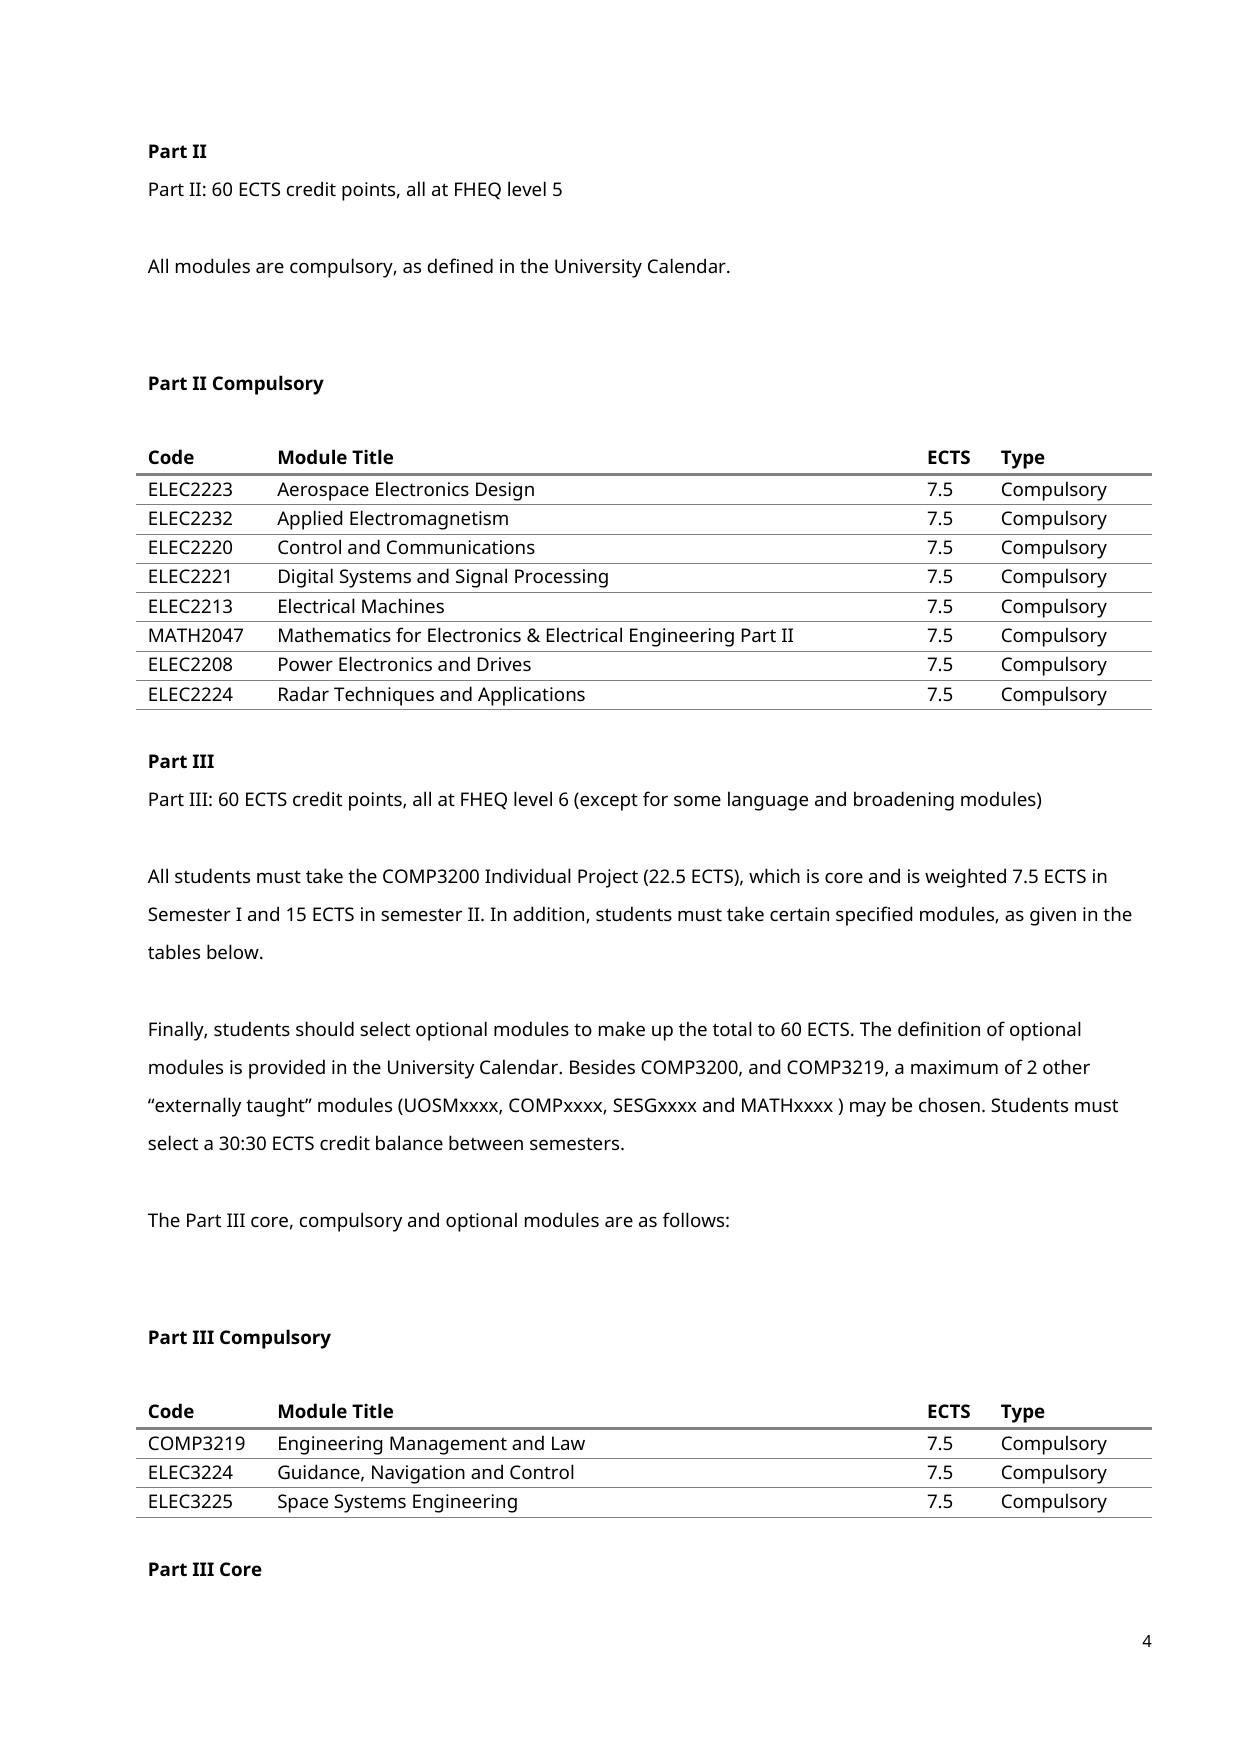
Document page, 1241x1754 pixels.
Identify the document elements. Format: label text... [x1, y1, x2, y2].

table_cell Compulsory [989, 535, 1152, 563]
table_cell Compulsory [989, 1459, 1152, 1487]
table_cell Control and Communications [266, 535, 916, 563]
table_cell Compulsory [989, 1488, 1152, 1517]
table_cell COMP3219 [136, 1430, 266, 1458]
table_cell Part III Compulsory [136, 1286, 1152, 1398]
table_cell Compulsory [989, 476, 1152, 504]
table_cell 7.5 [916, 505, 989, 533]
table_cell ELEC3224 [136, 1459, 266, 1487]
table_cell 7.5 [916, 564, 989, 592]
table_cell Compulsory [989, 622, 1152, 651]
table_cell 7.5 [916, 652, 989, 680]
table_cell Digital Systems and Signal Processing [266, 564, 916, 592]
table_cell Type [989, 445, 1152, 473]
table_cell Compulsory [989, 681, 1152, 709]
table_cell Module Title [266, 1399, 916, 1427]
table_cell 7.5 [916, 1459, 989, 1487]
table_cell 7.5 [916, 593, 989, 621]
table_cell Mathematics for Electronics & Electrical Engineering Part II [266, 622, 916, 651]
table_cell ELEC2221 [136, 564, 266, 592]
table_cell ELEC3225 [136, 1488, 266, 1517]
table_cell Compulsory [989, 564, 1152, 592]
table_cell 7.5 [916, 622, 989, 651]
table_cell ELEC2223 [136, 476, 266, 504]
table_cell ECTS [916, 445, 989, 473]
table_cell Compulsory [989, 1430, 1152, 1458]
table_cell ELEC2208 [136, 652, 266, 680]
table_cell Part III Core [136, 1518, 1152, 1592]
table_cell Compulsory [989, 593, 1152, 621]
table_cell MATH2047 [136, 622, 266, 651]
table_cell Applied Electromagnetism [266, 505, 916, 533]
table_cell Power Electronics and Drives [266, 652, 916, 680]
table_cell 7.5 [916, 1430, 989, 1458]
table_cell 7.5 [916, 681, 989, 709]
table_cell Code [136, 1399, 266, 1427]
table_cell ELEC2232 [136, 505, 266, 533]
table_cell ECTS [916, 1399, 989, 1427]
table_cell ELEC2213 [136, 593, 266, 621]
table_cell Guidance, Navigation and Control [266, 1459, 916, 1487]
table_cell Part II Part II: 60 ECTS credit points, all at FHEQ level 5 All modules are compulsory, as defined in the University Calendar. [136, 99, 1152, 332]
table_cell Module Title [266, 445, 916, 473]
table_cell Aerospace Electronics Design [266, 476, 916, 504]
table_cell 7.5 [916, 1488, 989, 1517]
table_cell Space Systems Engineering [266, 1488, 916, 1517]
table_cell 7.5 [916, 476, 989, 504]
table_cell Code [136, 445, 266, 473]
table_cell Radar Techniques and Applications [266, 681, 916, 709]
table_cell Compulsory [989, 505, 1152, 533]
table_cell ELEC2224 [136, 681, 266, 709]
table_cell ELEC2220 [136, 535, 266, 563]
table_cell Type [989, 1399, 1152, 1427]
table_cell Electrical Machines [266, 593, 916, 621]
table_cell Engineering Management and Law [266, 1430, 916, 1458]
table_cell Part III Part III: 60 ECTS credit points, all at FHEQ level 6 (except for some language and broadening modules) All students must take the COMP3200 Individual Project (22.5 ECTS), which is core and is weighted 7.5 ECTS in Semester I and 15 ECTS in semester II. In addition, students must take certain specified modules, as given in the tables below. Finally, students should select optional modules to make up the total to 60 ECTS. The definition of optional modules is provided in the University Calendar. Besides COMP3200, and COMP3219, a maximum of 2 other “externally taught” modules (UOSMxxxx, COMPxxxx, SESGxxxx and MATHxxxx ) may be chosen. Students must select a 30:30 ECTS credit balance between semesters. The Part III core, compulsory and optional modules are as follows: [136, 710, 1152, 1286]
table_cell 7.5 [916, 535, 989, 563]
table_cell Part II Compulsory [136, 332, 1152, 444]
table_cell Compulsory [989, 652, 1152, 680]
